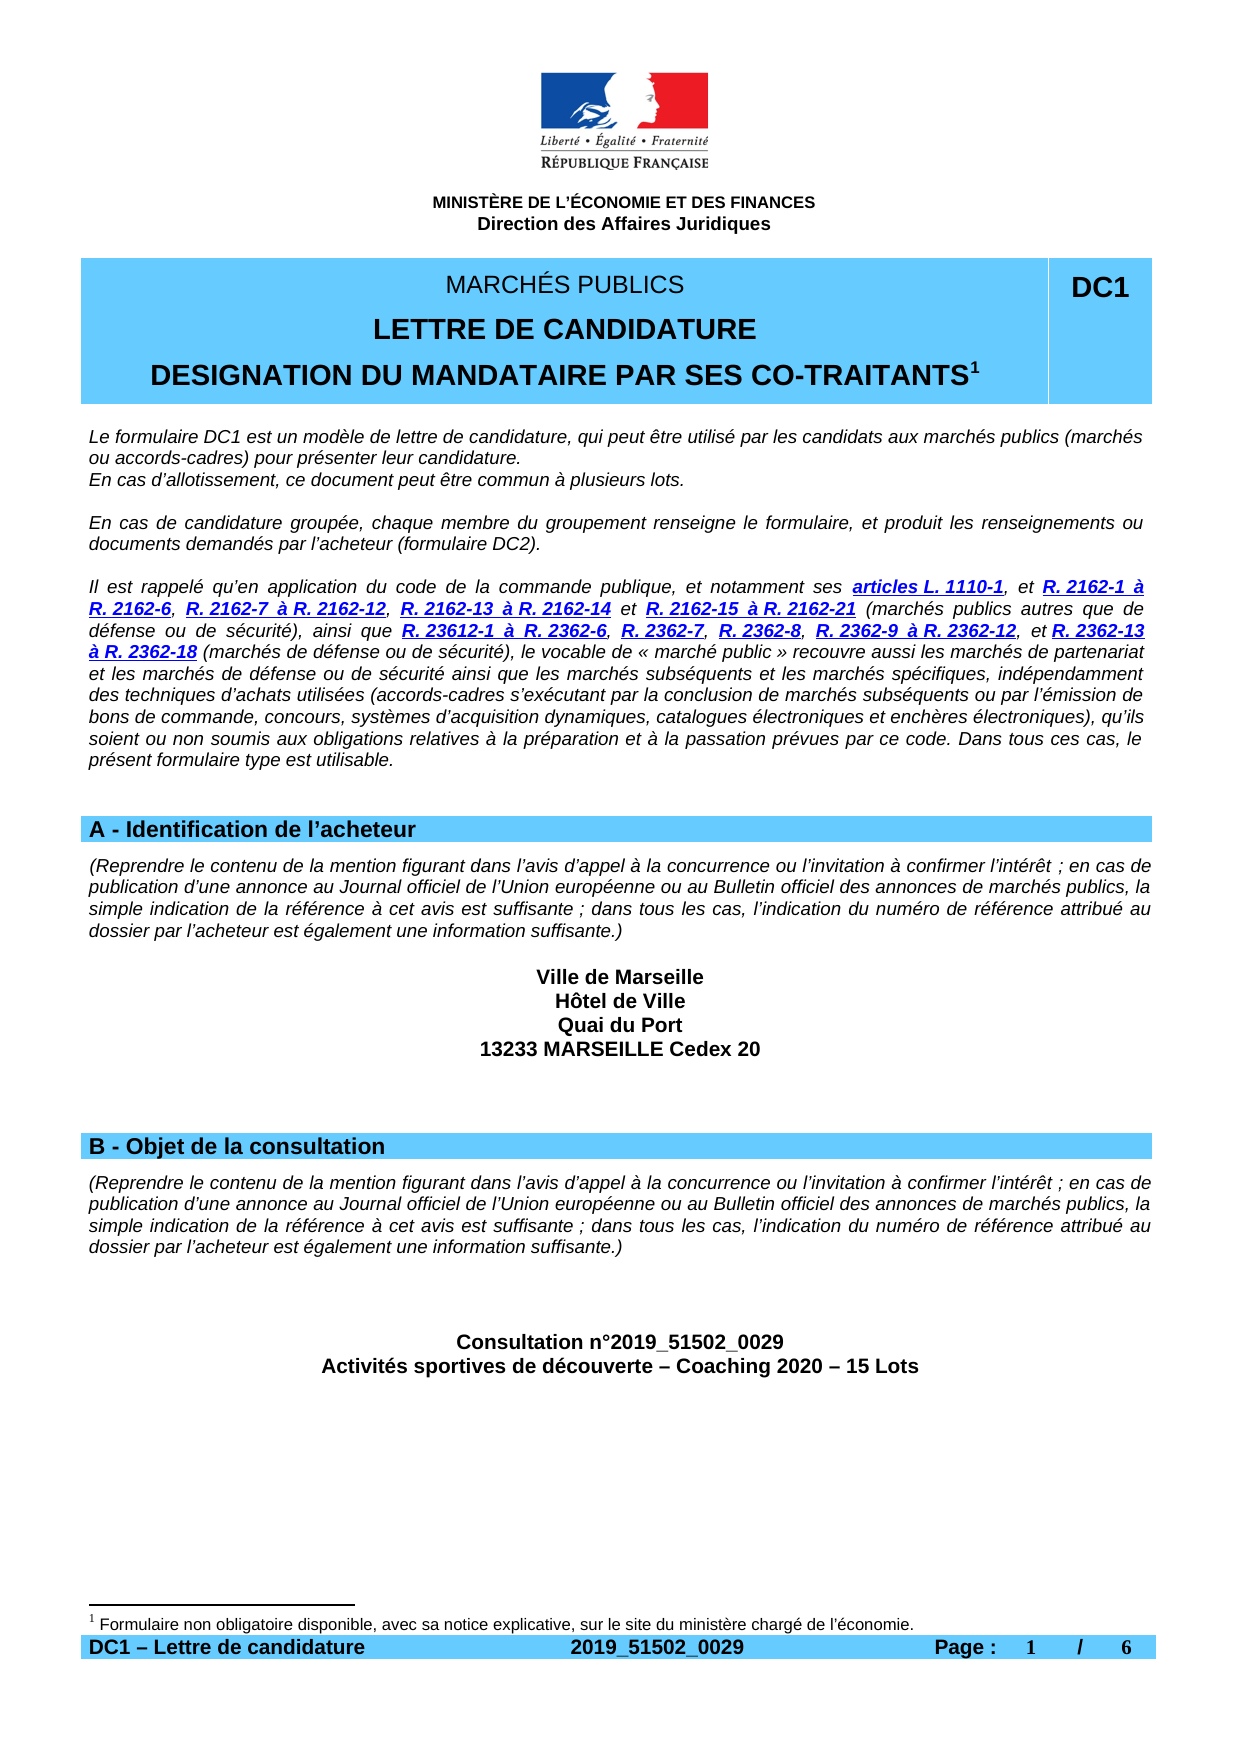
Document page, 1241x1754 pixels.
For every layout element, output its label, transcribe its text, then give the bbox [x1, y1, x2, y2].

subtitle (Reprendre le contenu de la mention figurant dans l’avis d’appel à la concurrence ou l’invitation à confirmer l’intérêt ; en cas de publication d’une annonce au Journal officiel de l’Union européenne ou au Bulletin officiel des annonces de marchés publics, la simple indication de la référence à cet avis est suffisante ; dans tous les cas, l’indication du numéro de référence attribué au dossier par l’acheteur est également une information suffisante.) [44, 855, 1152, 941]
table_header Le formulaire DC1 est un modèle de lettre de candidature, qui peut être utilisé par les candidats aux marchés publics (marchés ou accords-cadres) pour présenter leur candidature. En cas d’allotissement, ce document peut être commun à plusieurs lots. En cas de candidature groupée, chaque membre du groupement renseigne le formulaire, et produit les renseignements ou documents demandés par l’acheteur (formulaire DC2). Il est rappelé qu’en application du code de la commande publique, et notamment ses articles L. 1110-1, et R. 2162-1 à R. 2162-6, R. 2162-7 à R. 2162-12, R. 2162-13 à R. 2162-14 et R. 2162-15 à R. 2162-21 (marchés publics autres que de défense ou de sécurité), ainsi que R. 23612-1 à R. 2362-6, R. 2362-7, R. 2362-8, R. 2362-9 à R. 2362-12, et R. 2362-13 à R. 2362-18 (marchés de défense ou de sécurité), le vocable de « marché public » recouvre aussi les marchés de partenariat et les marchés de défense ou de sécurité ainsi que les marchés subséquents et les marchés spécifiques, indépendamment des techniques d’achats utilisées (accords-cadres s’exécutant par la conclusion de marchés subséquents ou par l’émission de bons de commande, concours, systèmes d’acquisition dynamiques, catalogues électroniques et enchères électroniques), qu’ils soient ou non soumis aux obligations relatives à la préparation et à la passation prévues par ce code. Dans tous ces cas, le présent formulaire type est utilisable. [81, 404, 1152, 792]
table_header Dc1 [1049, 258, 1152, 404]
table_header [81, 792, 1152, 816]
text 13233 MARSEILLE Cedex 20 [89, 1037, 1152, 1061]
table_header MARCHéS PUBLICS Lettre de candidature designation du mandataire par ses co-traitants [81, 258, 1048, 404]
table_cell A - Identification de l’acheteur [81, 816, 1152, 842]
picture [539, 71, 709, 170]
text Activités sportives de découverte – Coaching 2020 – 15 Lots [89, 1354, 1152, 1378]
text (Reprendre le contenu de la mention figurant dans l’avis d’appel à la concurrence ou l’invitation à confirmer l’intérêt ; en cas de publication d’une annonce au Journal officiel de l’Union européenne ou au Bulletin officiel des annonces de marchés publics, la simple indication de la référence à cet avis est suffisante ; dans tous les cas, l’indication du numéro de référence attribué au dossier par l’acheteur est également une information suffisante.) [89, 1172, 1152, 1258]
text Consultation n°2019_51502_0029 [89, 1330, 1152, 1354]
text Hôtel de Ville [89, 989, 1152, 1013]
table_header MINISTÈRE DE L’ÉCONOMIE ET DES FINANCES Direction des Affaires Juridiques [81, 71, 1167, 258]
text Ville de Marseille [89, 965, 1152, 989]
text Quai du Port [89, 1013, 1152, 1037]
table_header B - Objet de la consultation [81, 1133, 1152, 1159]
